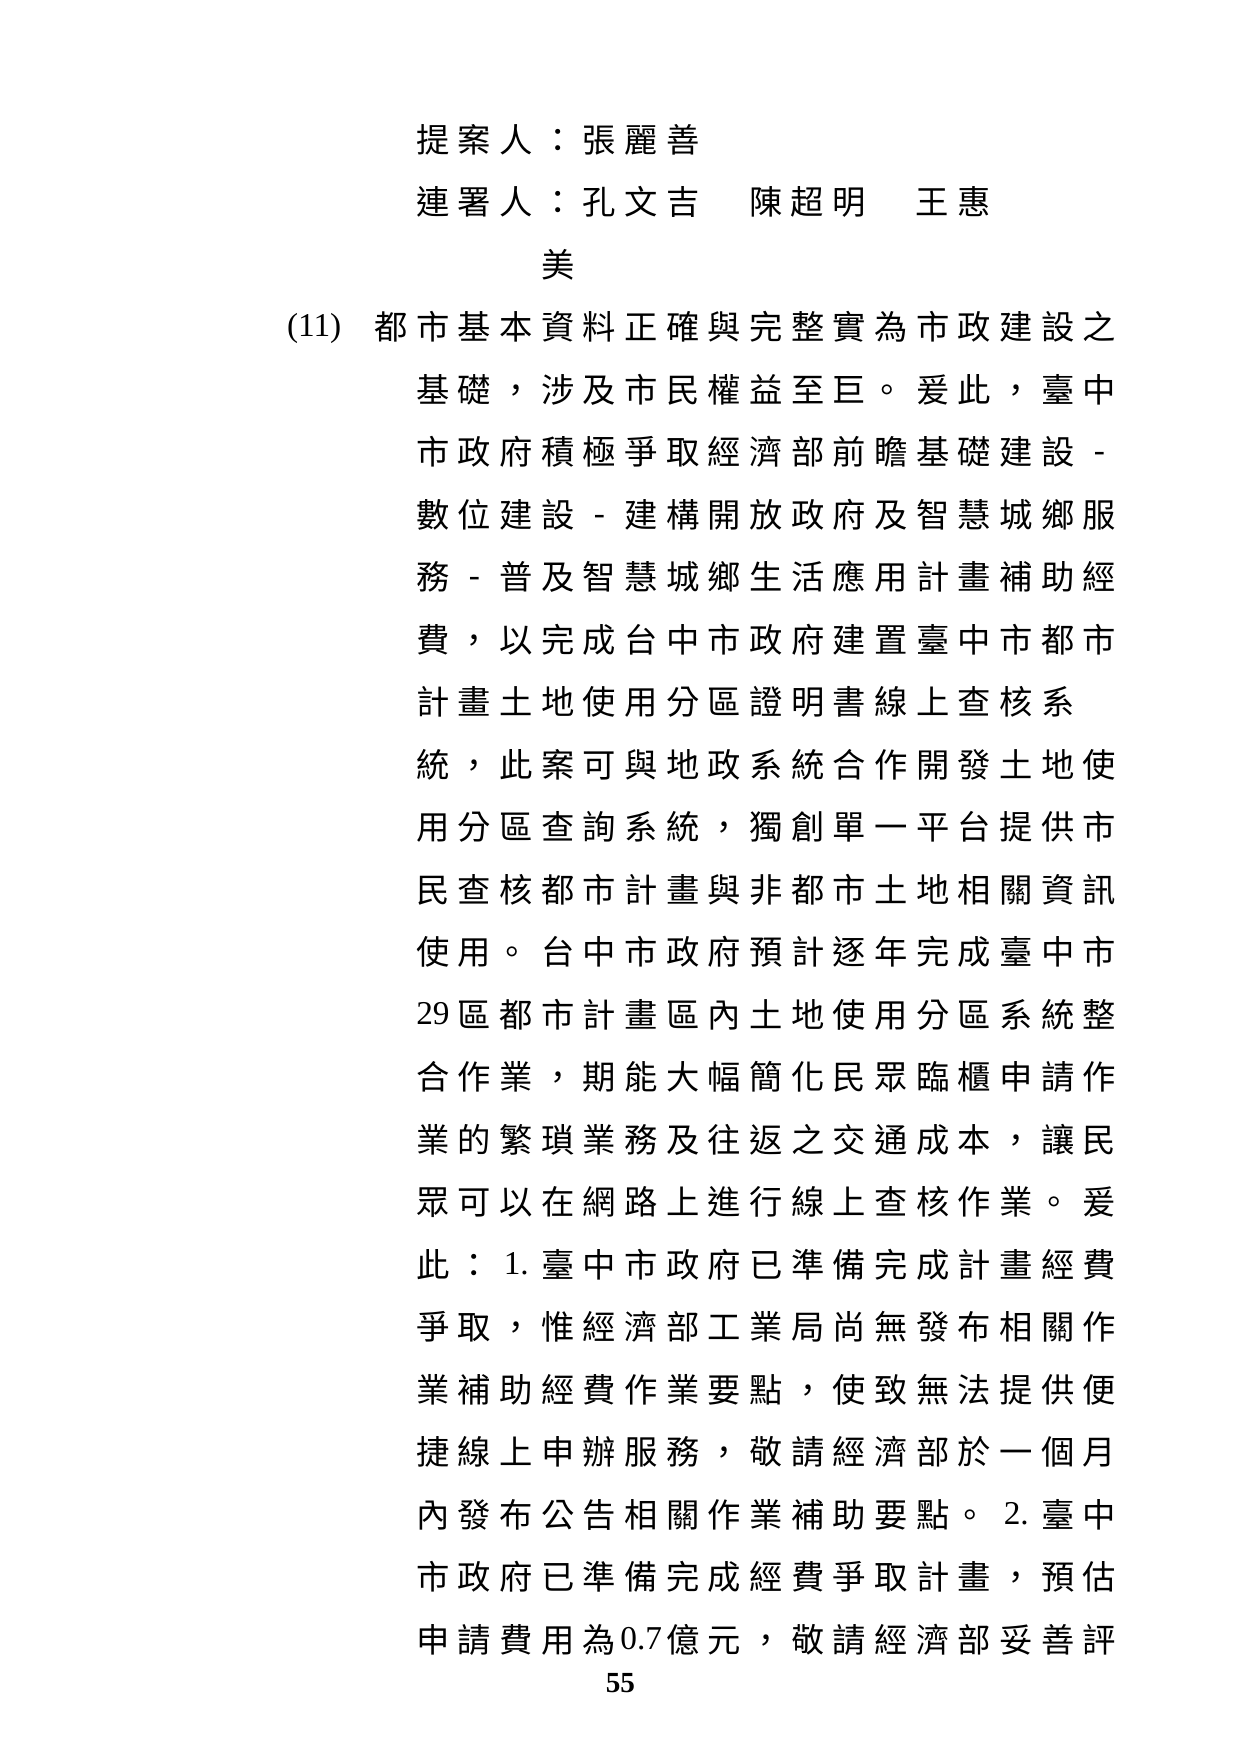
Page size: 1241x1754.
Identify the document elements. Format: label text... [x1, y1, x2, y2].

text 連署人：孔文吉 陳超明 王惠美 [394, 158, 1016, 283]
list 都市基本資料正確與完整實為市政建設之基礎，涉及市民權益至巨。爰此，臺中市政府積極爭取經濟部前瞻基礎建設-數位建設-建構開放政府及智慧城鄉服務-普及智慧城鄉生活應用計畫補助經費，以完成台中市政府建置臺中市都市計畫土地使用分區證明書線上查核系統，此案可與地政系統合作開發土地使用分區查詢系統，獨創單一平台提供市民查核都市計畫與非都市土地相關資訊使用。台中市政府預計逐年完成臺中市29區都市計畫區內土地使用分區系統整合作業，期能大幅簡化民眾臨櫃申請作業的繁瑣業務及往返之交通成本，讓民眾可以在網路上進行線上查核作業。爰此：1.臺中市政府已準備完成計畫經費爭取，惟經濟部工業局尚無發布相關作業補助經費作業要點，使致無法提供便捷線上申辦服務，敬請經濟部於一個月內發布公告相關作業補助要點。2.臺中市政府已準備完成經費爭取計畫，預估申請費用為0.7億元，敬請經濟部妥善評 [258, 283, 1120, 1658]
text 提案人：張麗善 [394, 96, 1016, 158]
